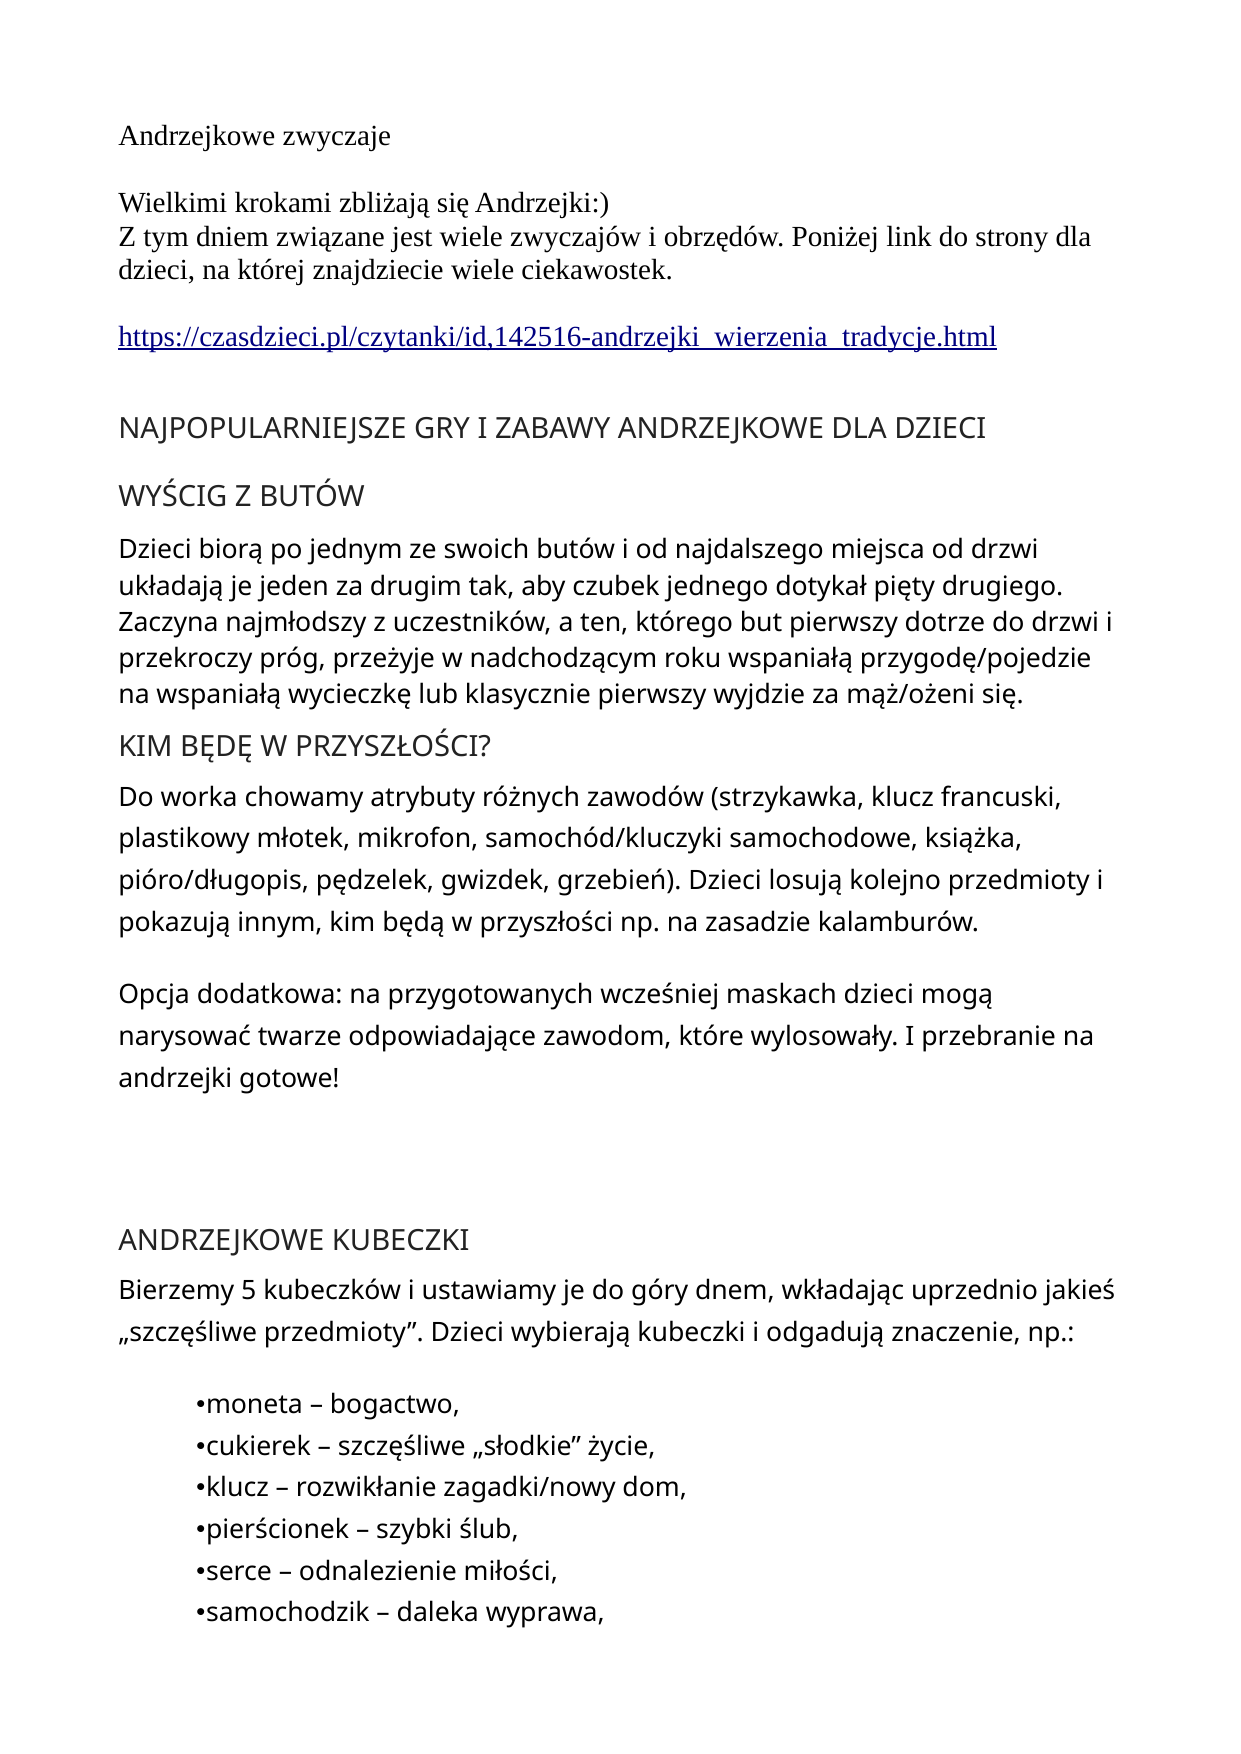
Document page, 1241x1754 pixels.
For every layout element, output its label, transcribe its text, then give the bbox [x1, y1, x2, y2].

text Wielkimi krokami zbliżają się Andrzejki:) [118, 185, 1122, 219]
subtitle KIM BĘDĘ W PRZYSZŁOŚCI? [118, 726, 1122, 765]
list moneta – bogactwo, [196, 1385, 1122, 1421]
text Bierzemy 5 kubeczków i ustawiamy je do góry dnem, wkładając uprzednio jakieś „szczęśliwe przedmioty”. Dzieci wybierają kubeczki i odgadują znaczenie, np.: [118, 1271, 1122, 1349]
list samochodzik – daleka wyprawa, [196, 1593, 1122, 1629]
subtitle NAJPOPULARNIEJSZE GRY I ZABAWY ANDRZEJKOWE DLA DZIECI [118, 407, 1122, 447]
text Andrzejkowe zwyczaje [118, 118, 1122, 152]
text Opcja dodatkowa: na przygotowanych wcześniej maskach dzieci mogą narysować twarze odpowiadające zawodom, które wylosowały. I przebranie na andrzejki gotowe! [118, 975, 1122, 1095]
list klucz – rozwikłanie zagadki/nowy dom, [196, 1468, 1122, 1504]
list serce – odnalezienie miłości, [196, 1552, 1122, 1588]
subtitle WYŚCIG Z BUTÓW [118, 475, 1122, 515]
list cukierek – szczęśliwe „słodkie” życie, [196, 1427, 1122, 1463]
list pierścionek – szybki ślub, [196, 1510, 1122, 1546]
text Dzieci biorą po jednym ze swoich butów i od najdalszego miejsca od drzwi układają je jeden za drugim tak, aby czubek jednego dotykał pięty drugiego. Zaczyna najmłodszy z uczestników, a ten, którego but pierwszy dotrze do drzwi i przekroczy próg, przeżyje w nadchodzącym roku wspaniałą przygodę/pojedzie na wspaniałą wycieczkę lub klasycznie pierwszy wyjdzie za mąż/ożeni się. [118, 530, 1122, 711]
text https://czasdzieci.pl/czytanki/id,142516-andrzejki_wierzenia_tradycje.html [118, 319, 1122, 353]
subtitle ANDRZEJKOWE KUBECZKI [118, 1219, 1122, 1258]
text Do worka chowamy atrybuty różnych zawodów (strzykawka, klucz francuski, plastikowy młotek, mikrofon, samochód/kluczyki samochodowe, książka, pióro/długopis, pędzelek, gwizdek, grzebień). Dzieci losują kolejno przedmioty i pokazują innym, kim będą w przyszłości np. na zasadzie kalamburów. [118, 778, 1122, 939]
text Z tym dniem związane jest wiele zwyczajów i obrzędów. Poniżej link do strony dla dzieci, na której znajdziecie wiele ciekawostek. [118, 219, 1122, 286]
